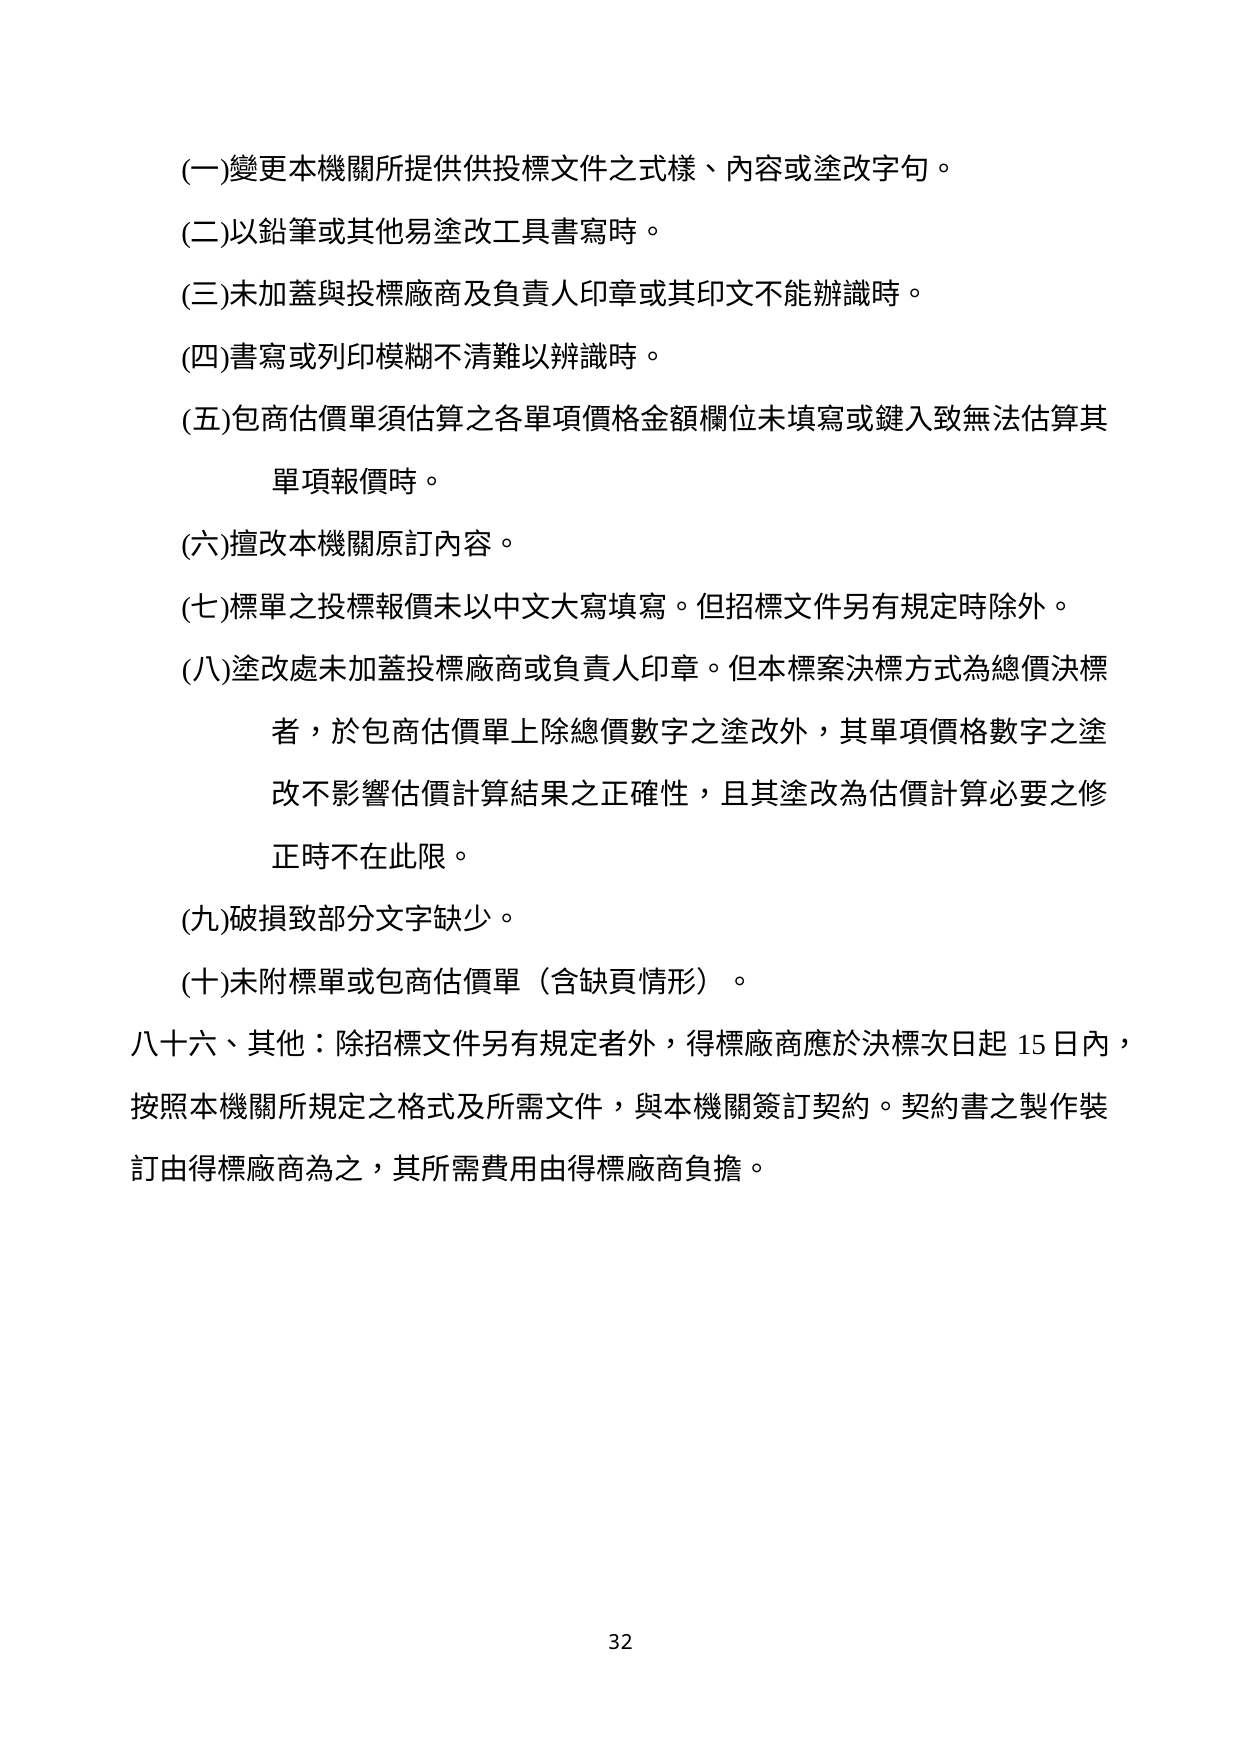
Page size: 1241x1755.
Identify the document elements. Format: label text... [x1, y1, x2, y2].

text (六)擅改本機關原訂內容。 [130, 500, 1110, 563]
text 八十六、其他：除招標文件另有規定者外，得標廠商應於決標次日起15日內，按照本機關所規定之格式及所需文件，與本機關簽訂契約。契約書之製作裝訂由得標廠商為之，其所需費用由得標廠商負擔。 [130, 1000, 1110, 1188]
text (七)標單之投標報價未以中文大寫填寫。但招標文件另有規定時除外。 [130, 563, 1110, 625]
text (一)變更本機關所提供供投標文件之式樣、內容或塗改字句。 [130, 125, 1110, 188]
text (十)未附標單或包商估價單（含缺頁情形）。 [130, 938, 1110, 1000]
text (四)書寫或列印模糊不清難以辨識時。 [130, 313, 1110, 375]
text (九)破損致部分文字缺少。 [130, 875, 1110, 938]
text (三)未加蓋與投標廠商及負責人印章或其印文不能辦識時。 [130, 250, 1110, 313]
text (五)包商估價單須估算之各單項價格金額欄位未填寫或鍵入致無法估算其單項報價時。 [130, 375, 1110, 500]
text (八)塗改處未加蓋投標廠商或負責人印章。但本標案決標方式為總價決標者，於包商估價單上除總價數字之塗改外，其單項價格數字之塗改不影響估價計算結果之正確性，且其塗改為估價計算必要之修正時不在此限。 [130, 625, 1110, 875]
text (二)以鉛筆或其他易塗改工具書寫時。 [130, 188, 1110, 250]
